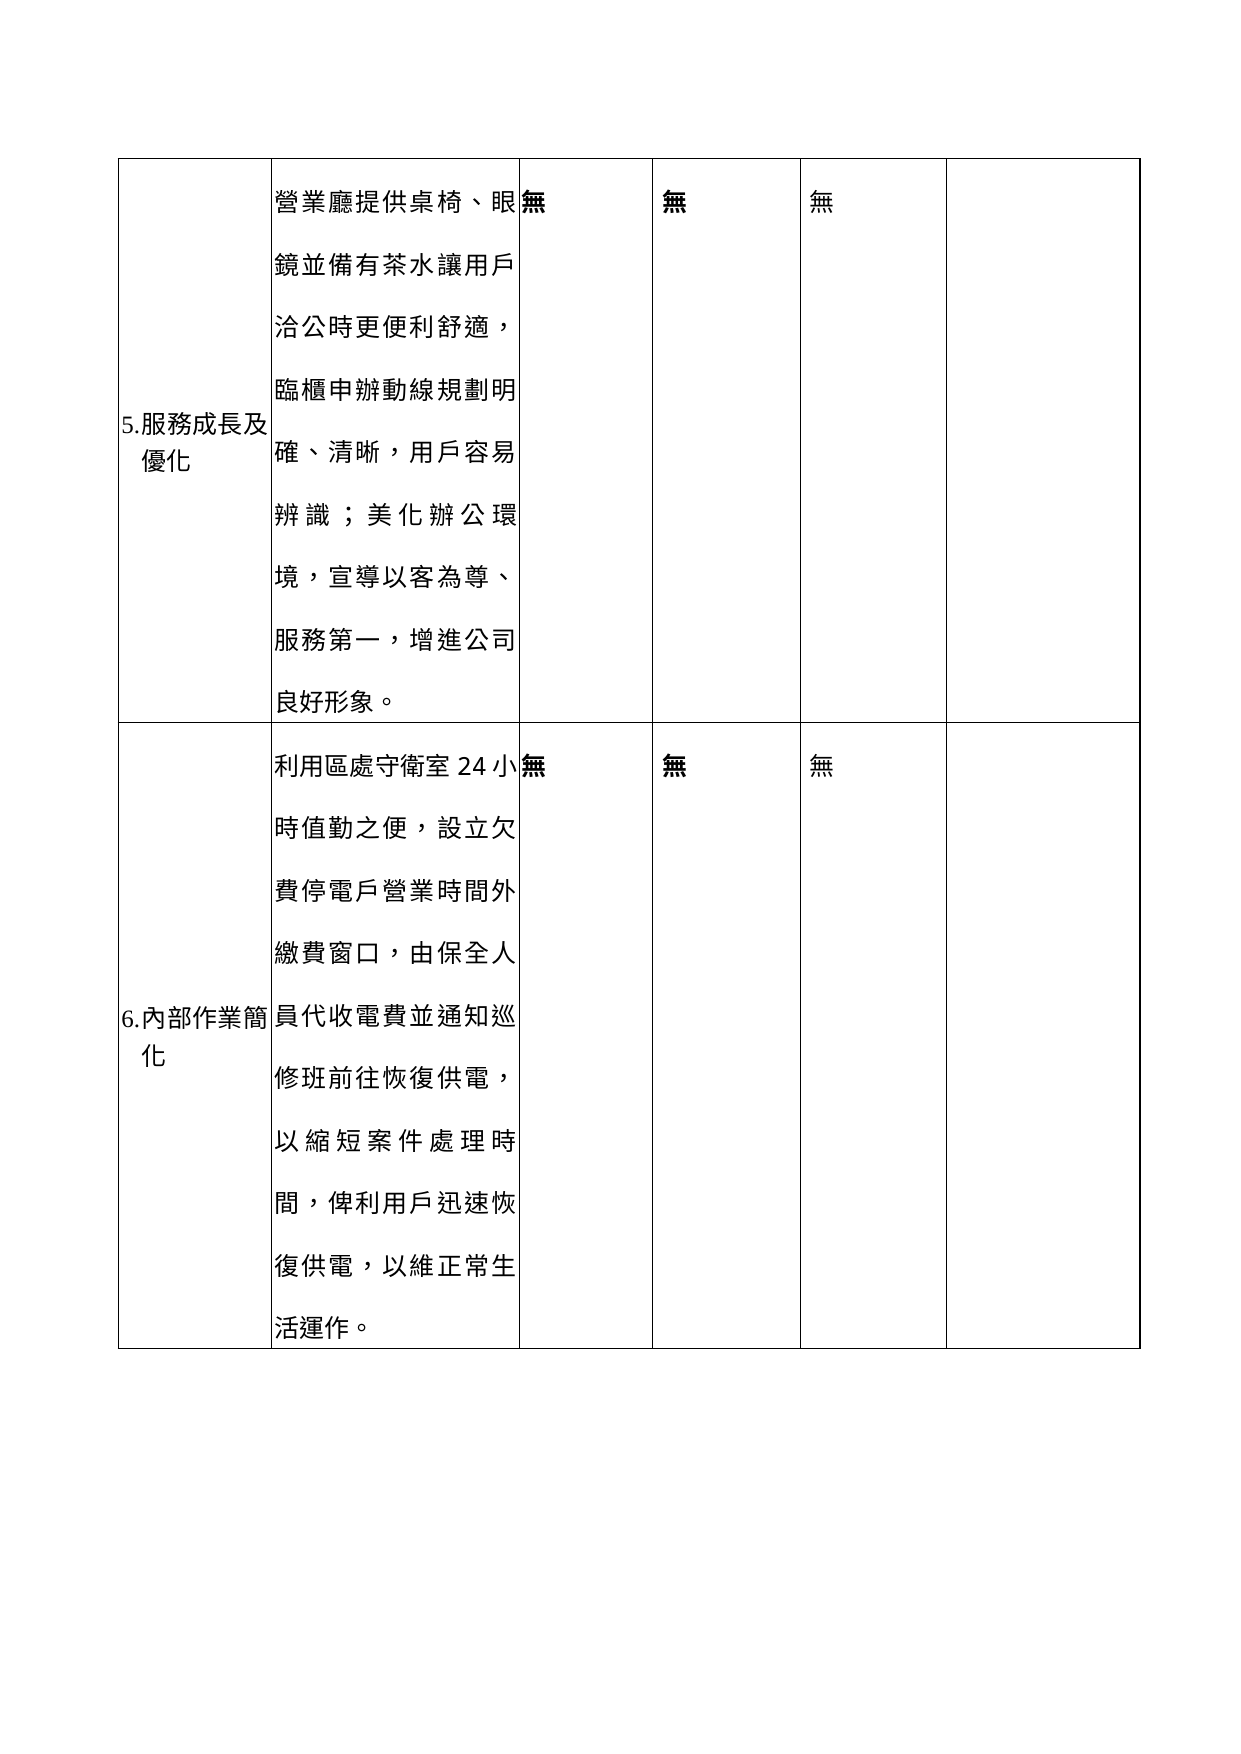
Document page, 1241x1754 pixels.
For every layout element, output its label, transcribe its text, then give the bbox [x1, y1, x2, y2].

table_cell [947, 159, 1139, 722]
table_cell 內部作業簡化 [119, 723, 271, 1348]
table_cell 利用區處守衛室24小時值勤之便，設立欠費停電戶營業時間外繳費窗口，由保全人員代收電費並通知巡修班前往恢復供電，以縮短案件處理時間，俾利用戶迅速恢復供電，以維正常生活運作。 [272, 723, 519, 1348]
table_cell 服務成長及優化 [119, 159, 271, 722]
table_cell 營業廳提供桌椅、眼鏡並備有茶水讓用戶洽公時更便利舒適，臨櫃申辦動線規劃明確、清晰，用戶容易辨識；美化辦公環境，宣導以客為尊、服務第一，增進公司良好形象。 [272, 159, 519, 722]
table_cell 無 [520, 723, 652, 1348]
table_cell 無 [801, 159, 946, 722]
table_cell [947, 723, 1139, 1348]
table_cell 無 [801, 723, 946, 1348]
table_cell 無 [653, 723, 800, 1348]
table_cell 無 [653, 159, 800, 722]
table_cell 無 [520, 159, 652, 722]
